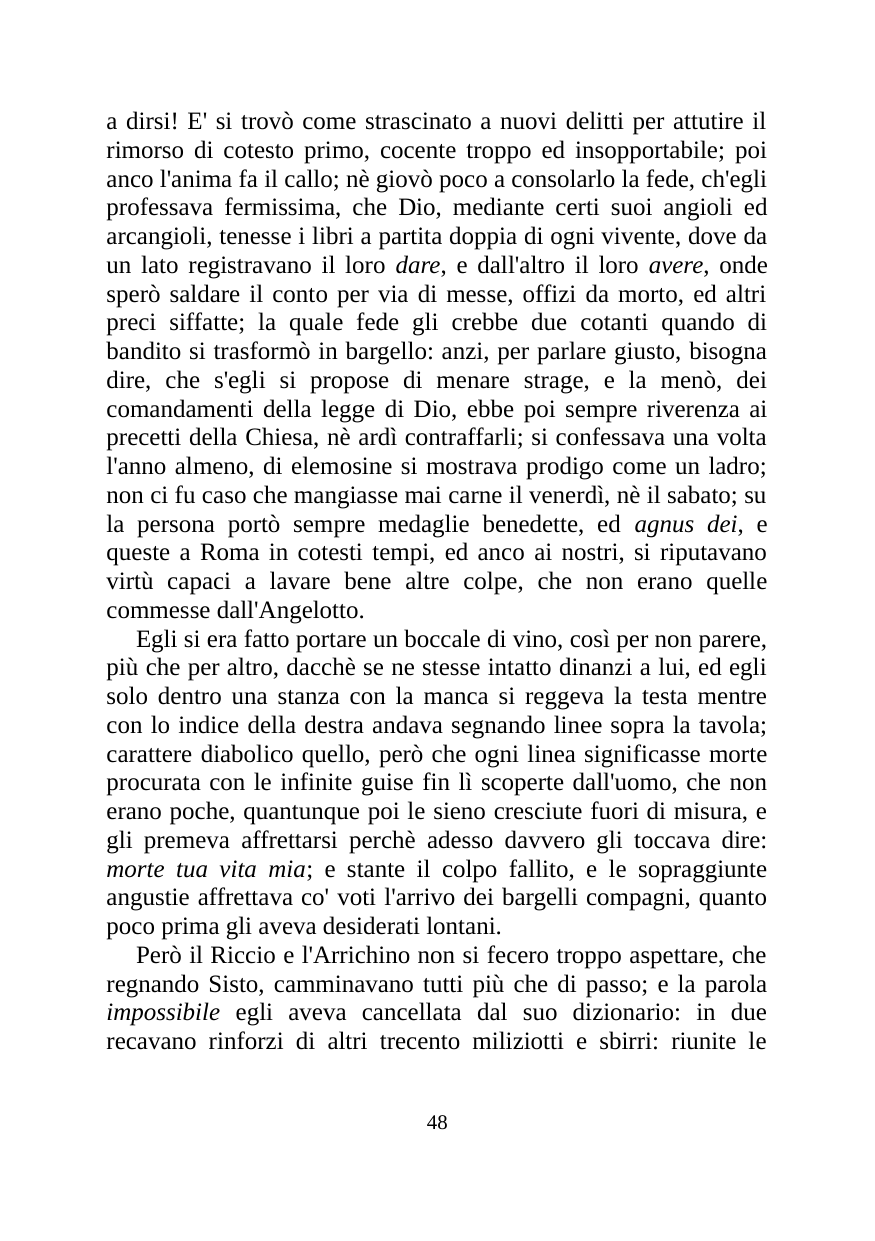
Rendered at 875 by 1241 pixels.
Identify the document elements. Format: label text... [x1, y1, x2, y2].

text Egli si era fatto portare un boccale di vino, così per non parere, più che per altro, dacchè se ne stesse intatto dinanzi a lui, ed egli solo dentro una stanza con la manca si reggeva la testa mentre con lo indice della destra andava segnando linee sopra la tavola; carattere diabolico quello, però che ogni linea significasse morte procurata con le infinite guise fin lì scoperte dall'uomo, che non erano poche, quantunque poi le sieno cresciute fuori di misura, e gli premeva affrettarsi perchè adesso davvero gli toccava dire: morte tua vita mia; e stante il colpo fallito, e le sopraggiunte angustie affrettava co' voti l'arrivo dei bargelli compagni, quanto poco prima gli aveva desiderati lontani. [106, 624, 768, 940]
text Però il Riccio e l'Arrichino non si fecero troppo aspettare, che regnando Sisto, camminavano tutti più che di passo; e la parola impossibile egli aveva cancellata dal suo dizionario: in due recavano rinforzi di altri trecento miliziotti e sbirri: riunite le [106, 940, 768, 1055]
text a dirsi! E' si trovò come strascinato a nuovi delitti per attutire il rimorso di cotesto primo, cocente troppo ed insopportabile; poi anco l'anima fa il callo; nè giovò poco a consolarlo la fede, ch'egli professava fermissima, che Dio, mediante certi suoi angioli ed arcangioli, tenesse i libri a partita doppia di ogni vivente, dove da un lato registravano il loro dare, e dall'altro il loro avere, onde sperò saldare il conto per via di messe, offizi da morto, ed altri preci siffatte; la quale fede gli crebbe due cotanti quando di bandito si trasformò in bargello: anzi, per parlare giusto, bisogna dire, che s'egli si propose di menare strage, e la menò, dei comandamenti della legge di Dio, ebbe poi sempre riverenza ai precetti della Chiesa, nè ardì contraffarli; si confessava una volta l'anno almeno, di elemosine si mostrava prodigo come un ladro; non ci fu caso che mangiasse mai carne il venerdì, nè il sabato; su la persona portò sempre medaglie benedette, ed agnus dei, e queste a Roma in cotesti tempi, ed anco ai nostri, si riputavano virtù capaci a lavare bene altre colpe, che non erano quelle commesse dall'Angelotto. [106, 106, 768, 624]
